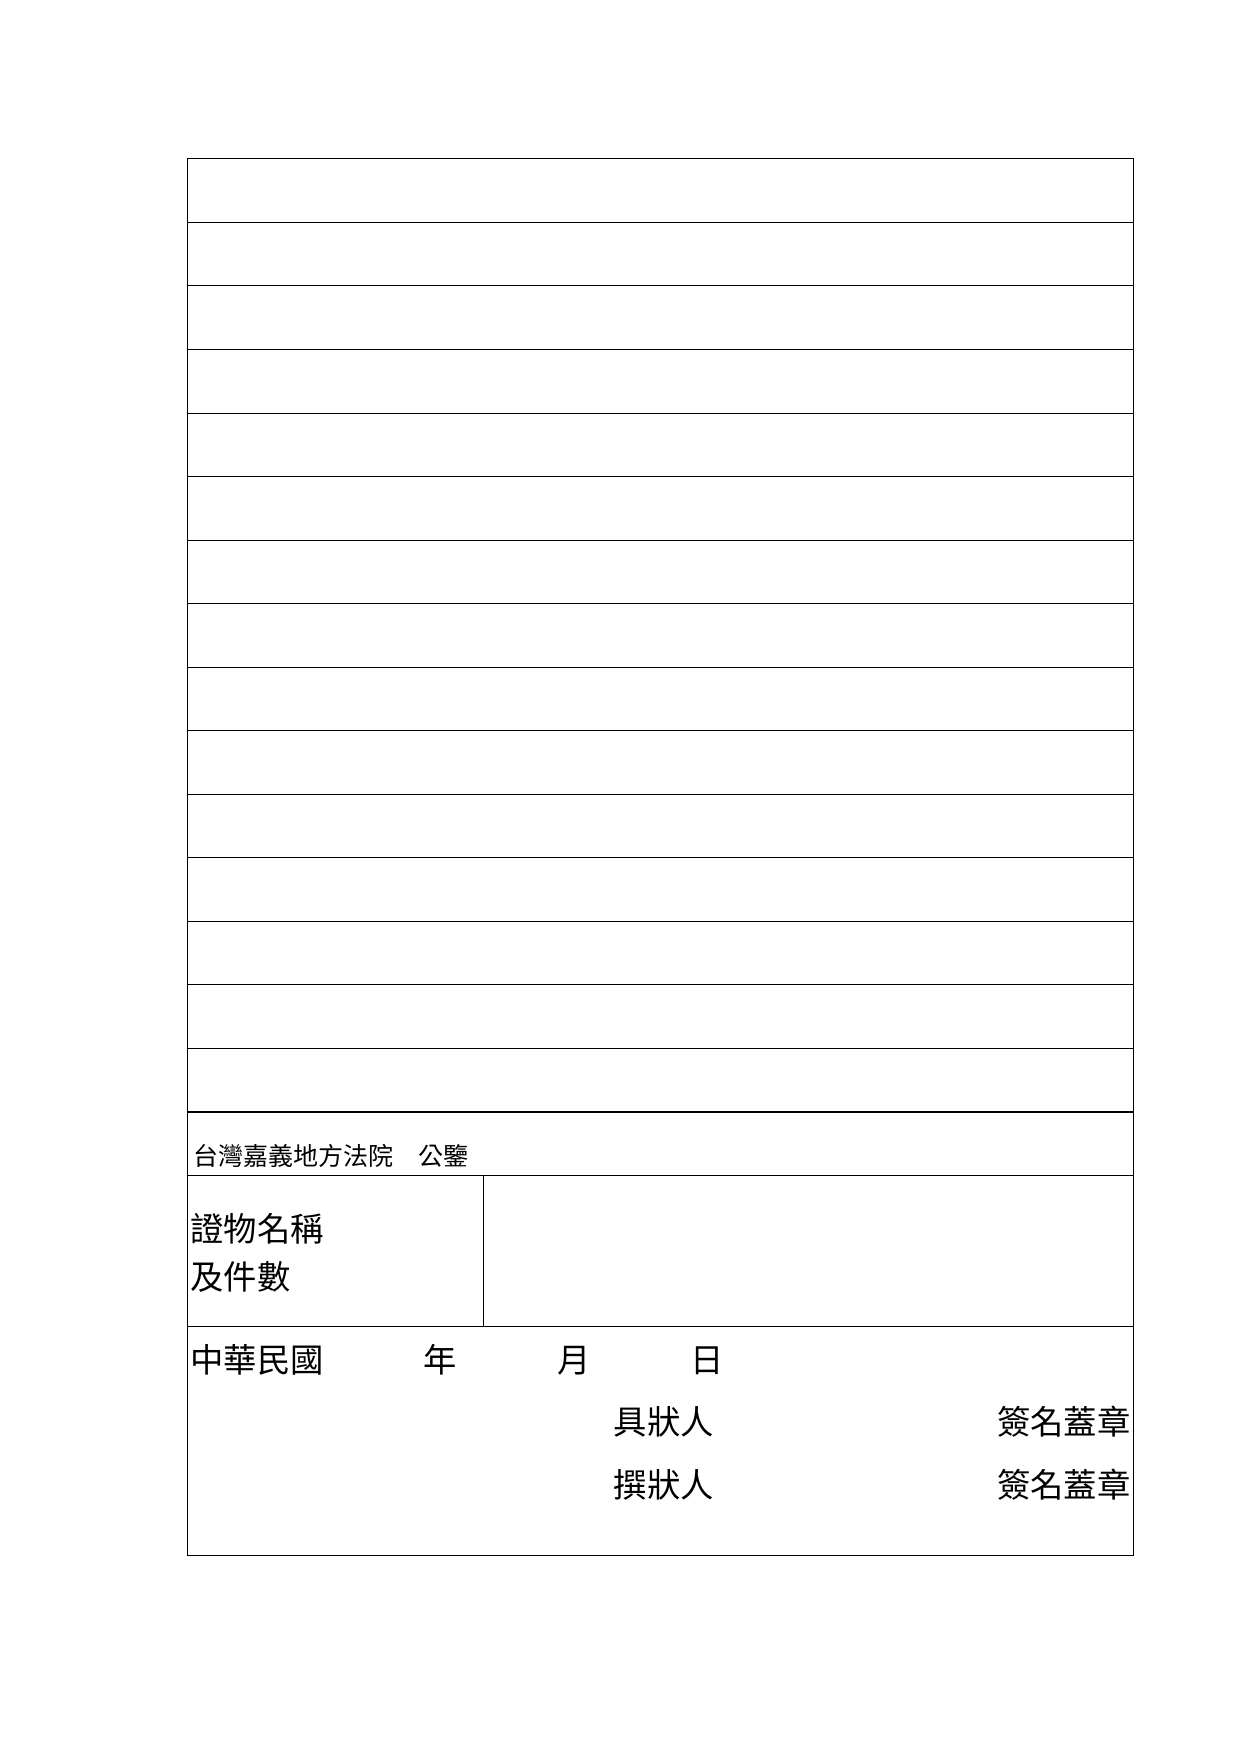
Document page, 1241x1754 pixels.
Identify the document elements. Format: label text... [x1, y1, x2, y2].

table_cell [188, 922, 1133, 984]
table_cell [188, 223, 1133, 285]
table_cell [188, 1049, 1133, 1111]
table_cell [188, 731, 1133, 794]
table_cell [188, 668, 1133, 730]
table_cell 證物名稱 及件數 [188, 1176, 483, 1326]
table_cell [188, 604, 1133, 667]
table_cell [188, 477, 1133, 539]
table_cell [188, 159, 1133, 222]
table_cell [188, 286, 1133, 349]
table_cell 台灣嘉義地方法院 公鑒 [188, 1113, 1133, 1175]
table_cell 中華民國 年 月 日 具狀人 簽名蓋章 撰狀人 簽名蓋章 [188, 1327, 1133, 1555]
table_cell [188, 350, 1133, 412]
table_cell [188, 985, 1133, 1048]
table_cell [484, 1176, 1133, 1326]
table_cell [188, 414, 1133, 476]
table_cell [188, 795, 1133, 857]
table_cell [188, 541, 1133, 603]
table_cell [188, 858, 1133, 921]
